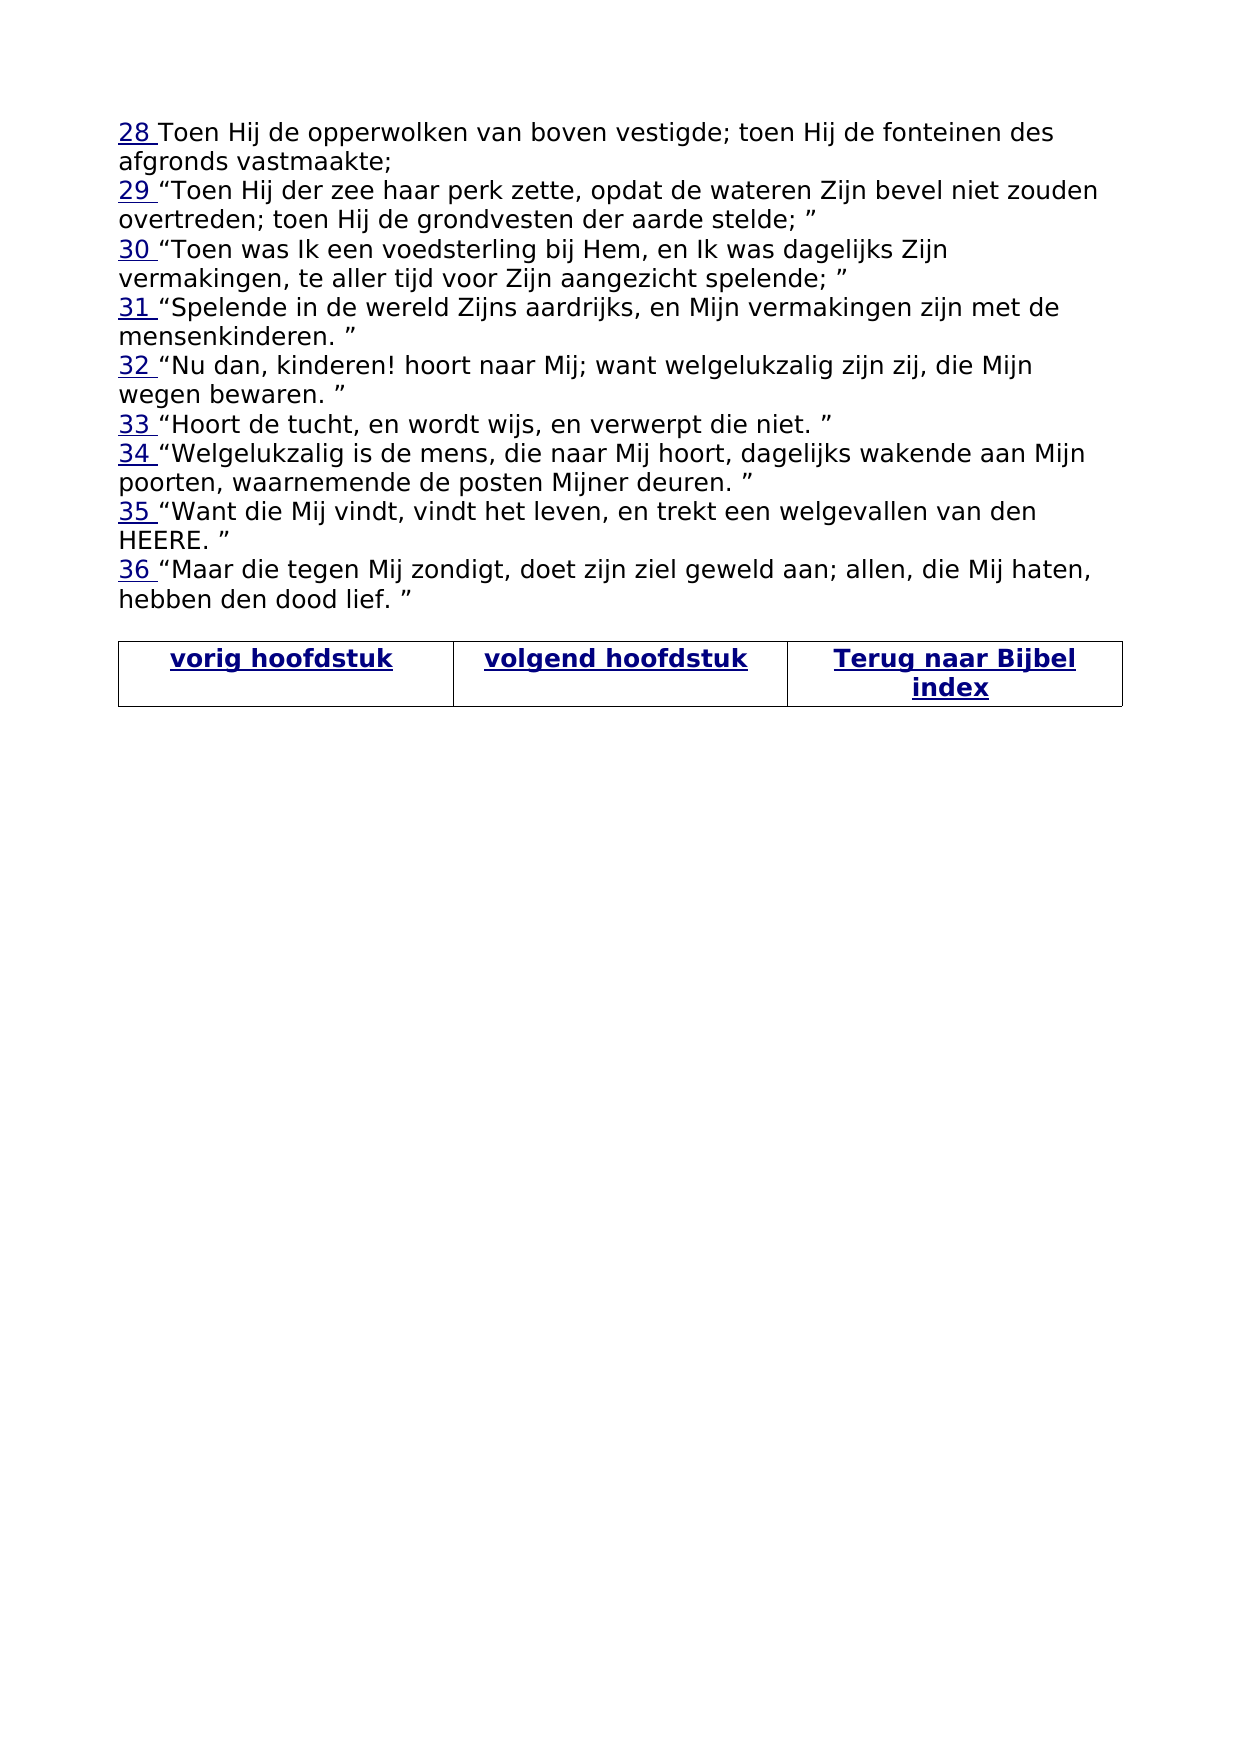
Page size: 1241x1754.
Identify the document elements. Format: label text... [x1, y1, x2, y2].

table_header vorig hoofdstuk [119, 642, 453, 706]
text 28 Toen Hij de opperwolken van boven vestigde; toen Hij de fonteinen des afgronds vastmaakte; 29 “Toen Hij der zee haar perk zette, opdat de wateren Zijn bevel niet zouden overtreden; toen Hij de grondvesten der aarde stelde; ” 30 “Toen was Ik een voedsterling bij Hem, en Ik was dagelijks Zijn vermakingen, te aller tijd voor Zijn aangezicht spelende; ” 31 “Spelende in de wereld Zijns aardrijks, en Mijn vermakingen zijn met de mensenkinderen. ” 32 “Nu dan, kinderen! hoort naar Mij; want welgelukzalig zijn zij, die Mijn wegen bewaren. ” 33 “Hoort de tucht, en wordt wijs, en verwerpt die niet. ” 34 “Welgelukzalig is de mens, die naar Mij hoort, dagelijks wakende aan Mijn poorten, waarnemende de posten Mijner deuren. ” 35 “Want die Mij vindt, vindt het leven, en trekt een welgevallen van den HEERE. ” 36 “Maar die tegen Mij zondigt, doet zijn ziel geweld aan; allen, die Mij haten, hebben den dood lief. ” [118, 118, 1122, 614]
table_header volgend hoofdstuk [454, 642, 787, 706]
table_header Terug naar Bijbel index [788, 642, 1122, 706]
